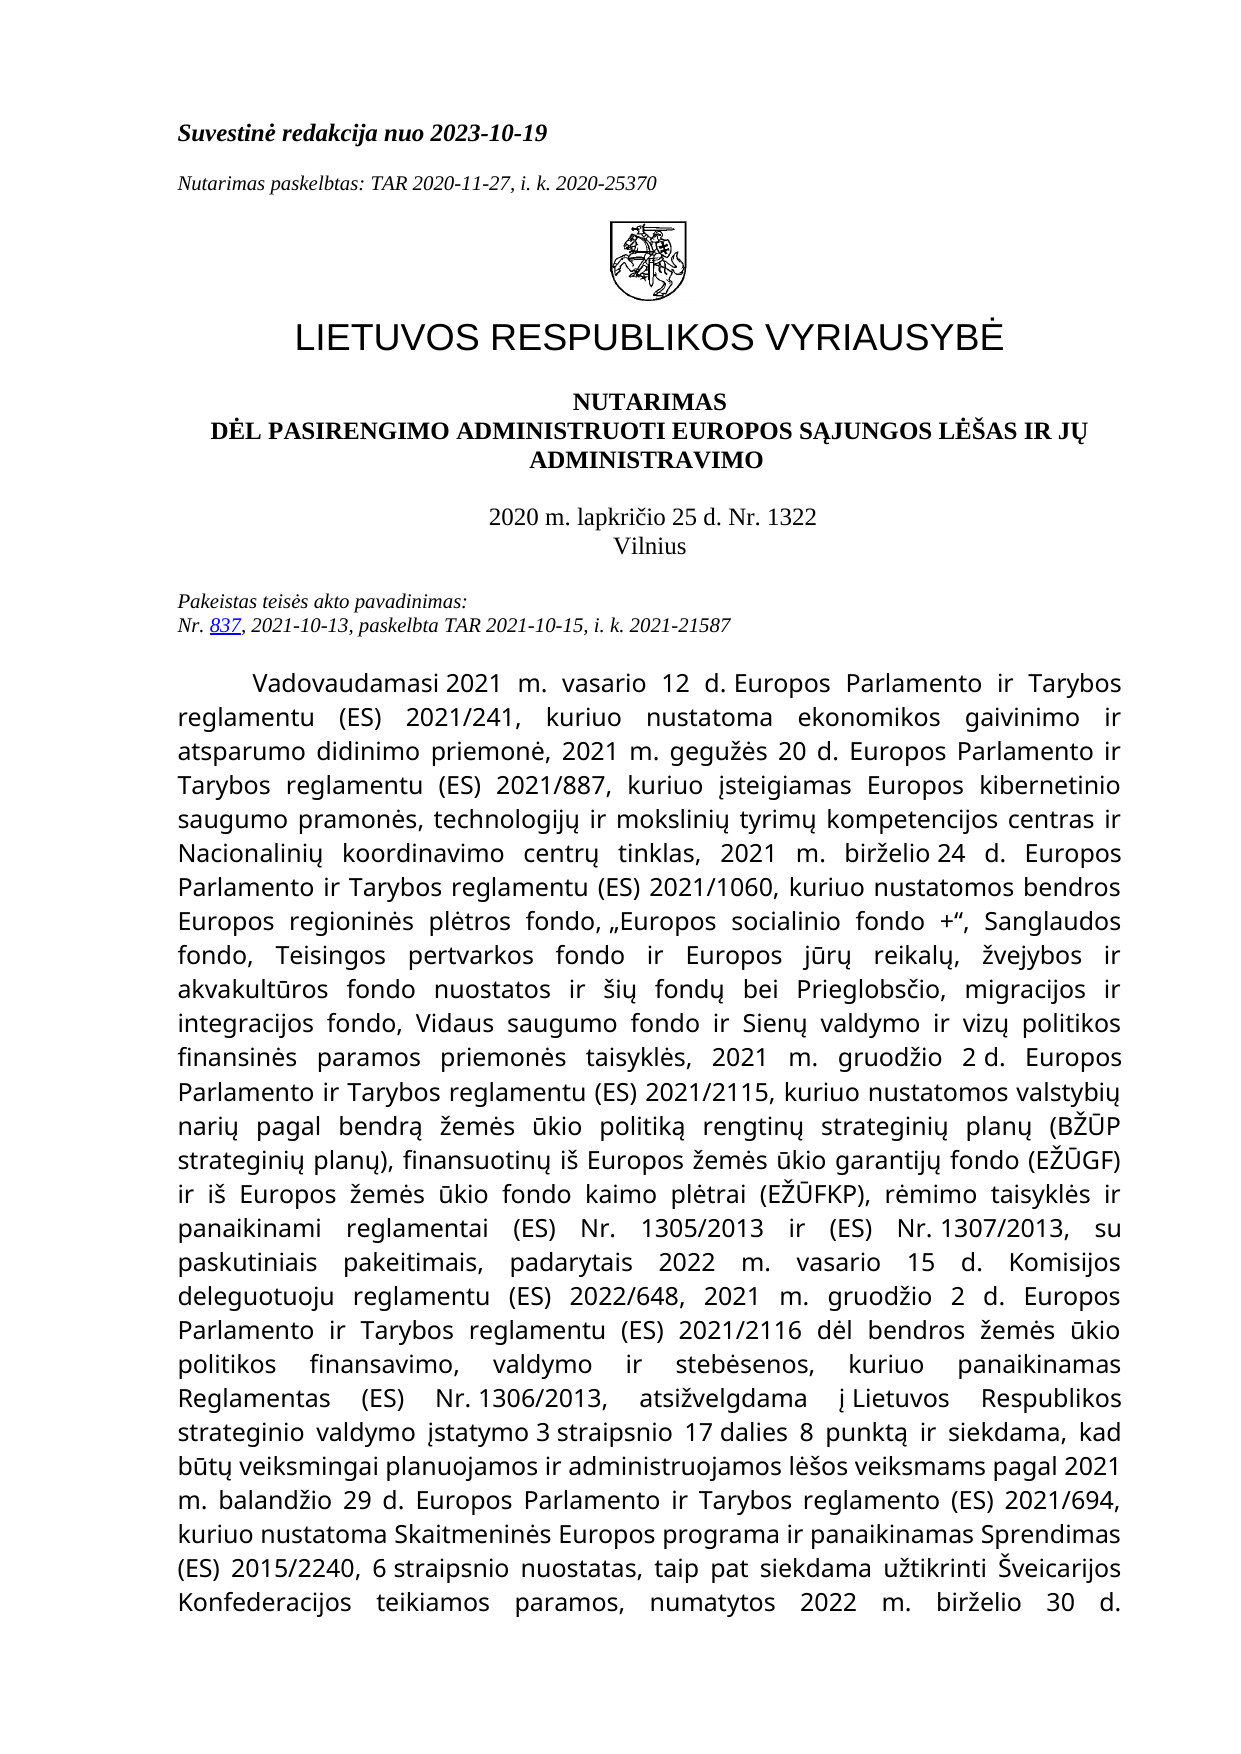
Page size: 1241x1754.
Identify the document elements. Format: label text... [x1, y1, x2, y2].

text Pakeistas teisės akto pavadinimas: [177, 588, 1122, 613]
text DĖL PASIRENGIMO ADMINISTRUOTI EUROPOS SĄJUNGOS LĖŠAS IR JŲ ADMINISTRAVIMO [177, 416, 1122, 473]
text Suvestinė redakcija nuo 2023-10-19 [177, 118, 1122, 147]
text Lietuvos Respublikos Vyriausybė [177, 315, 1122, 358]
text nutarimas [177, 387, 1122, 416]
text Nutarimas paskelbtas: TAR 2020-11-27, i. k. 2020-25370 [177, 171, 1122, 195]
text Nr. 837, 2021-10-13, paskelbta TAR 2021-10-15, i. k. 2021-21587 [177, 613, 1122, 637]
text Vilnius [177, 531, 1122, 560]
text Vadovaudamasi 2021 m. vasario 12 d. Europos Parlamento ir Tarybos reglamentu (ES) 2021/241, kuriuo nustatoma ekonomikos gaivinimo ir atsparumo didinimo priemonė, 2021 m. gegužės 20 d. Europos Parlamento ir Tarybos reglamentu (ES) 2021/887, kuriuo įsteigiamas Europos kibernetinio saugumo pramonės, technologijų ir mokslinių tyrimų kompetencijos centras ir Nacionalinių koordinavimo centrų tinklas, 2021 m. birželio 24 d. Europos Parlamento ir Tarybos reglamentu (ES) 2021/1060, kuriuo nustatomos bendros Europos regioninės plėtros fondo, „Europos socialinio fondo +“, Sanglaudos fondo, Teisingos pertvarkos fondo ir Europos jūrų reikalų, žvejybos ir akvakultūros fondo nuostatos ir šių fondų bei Prieglobsčio, migracijos ir integracijos fondo, Vidaus saugumo fondo ir Sienų valdymo ir vizų politikos finansinės paramos priemonės taisyklės, 2021 m. gruodžio 2 d. Europos Parlamento ir Tarybos reglamentu (ES) 2021/2115, kuriuo nustatomos valstybių narių pagal bendrą žemės ūkio politiką rengtinų strateginių planų (BŽŪP strateginių planų), finansuotinų iš Europos žemės ūkio garantijų fondo (EŽŪGF) ir iš Europos žemės ūkio fondo kaimo plėtrai (EŽŪFKP), rėmimo taisyklės ir panaikinami reglamentai (ES) Nr. 1305/2013 ir (ES) Nr. 1307/2013, su paskutiniais pakeitimais, padarytais 2022 m. vasario 15 d. Komisijos deleguotuoju reglamentu (ES) 2022/648, 2021 m. gruodžio 2 d. Europos Parlamento ir Tarybos reglamentu (ES) 2021/2116 dėl bendros žemės ūkio politikos finansavimo, valdymo ir stebėsenos, kuriuo panaikinamas Reglamentas (ES) Nr. 1306/2013, atsižvelgdama į Lietuvos Respublikos strateginio valdymo įstatymo 3 straipsnio 17 dalies 8 punktą ir siekdama, kad būtų veiksmingai planuojamos ir administruojamos lėšos veiksmams pagal 2021 m. balandžio 29 d. Europos Parlamento ir Tarybos reglamento (ES) 2021/694, kuriuo nustatoma Skaitmeninės Europos programa ir panaikinamas Sprendimas (ES) 2015/2240, 6 straipsnio nuostatas, taip pat siekdama užtikrinti Šveicarijos Konfederacijos teikiamos paramos, numatytos 2022 m. birželio 30 d. [177, 665, 1122, 1619]
text 2020 m. lapkričio 25 d. Nr. 1322 [177, 502, 1122, 531]
